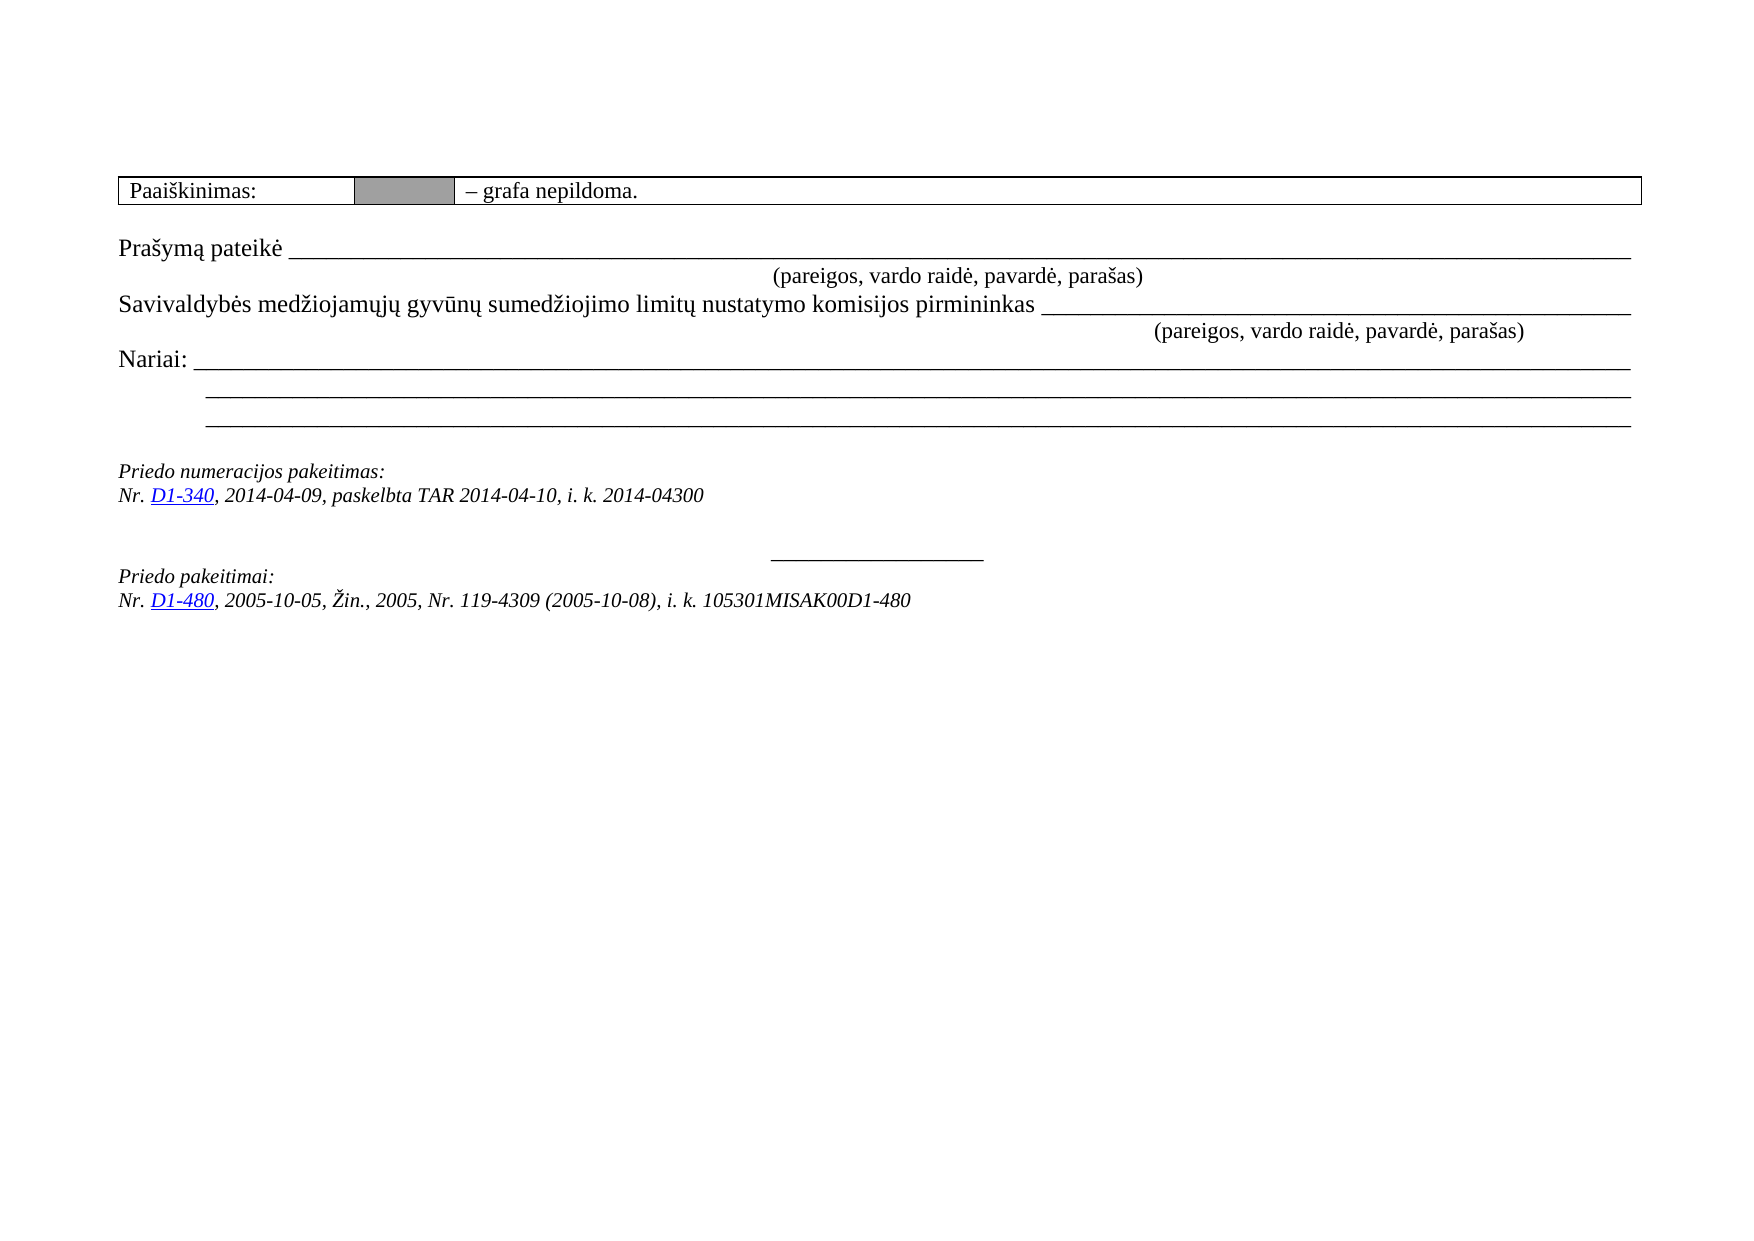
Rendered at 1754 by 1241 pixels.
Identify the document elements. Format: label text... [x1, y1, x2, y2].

text Priedo numeracijos pakeitimas: [118, 459, 1636, 483]
text Savivaldybės medžiojamųjų gyvūnų sumedžiojimo limitų nustatymo komisijos pirmininkas [118, 289, 1636, 317]
table_header – grafa nepildoma. [455, 178, 1641, 204]
text _________________ [118, 536, 1636, 564]
text Nr. D1-340, 2014-04-09, paskelbta TAR 2014-04-10, i. k. 2014-04300 [118, 483, 1636, 507]
text (pareigos, vardo raidė, pavardė, parašas) [1043, 317, 1636, 344]
table_header X [355, 178, 454, 204]
text _ [206, 372, 1636, 401]
table_header Paaiškinimas: [119, 178, 354, 204]
text (pareigos, vardo raidė, pavardė, parašas) [281, 262, 1636, 289]
text Nr. D1-480, 2005-10-05, Žin., 2005, Nr. 119-4309 (2005-10-08), i. k. 105301MISAK00D1-480 [118, 588, 1636, 612]
text Prašymą pateikė [118, 233, 1636, 262]
text _ [206, 401, 1636, 430]
text Nariai: [118, 344, 1636, 372]
text Priedo pakeitimai: [118, 564, 1636, 588]
